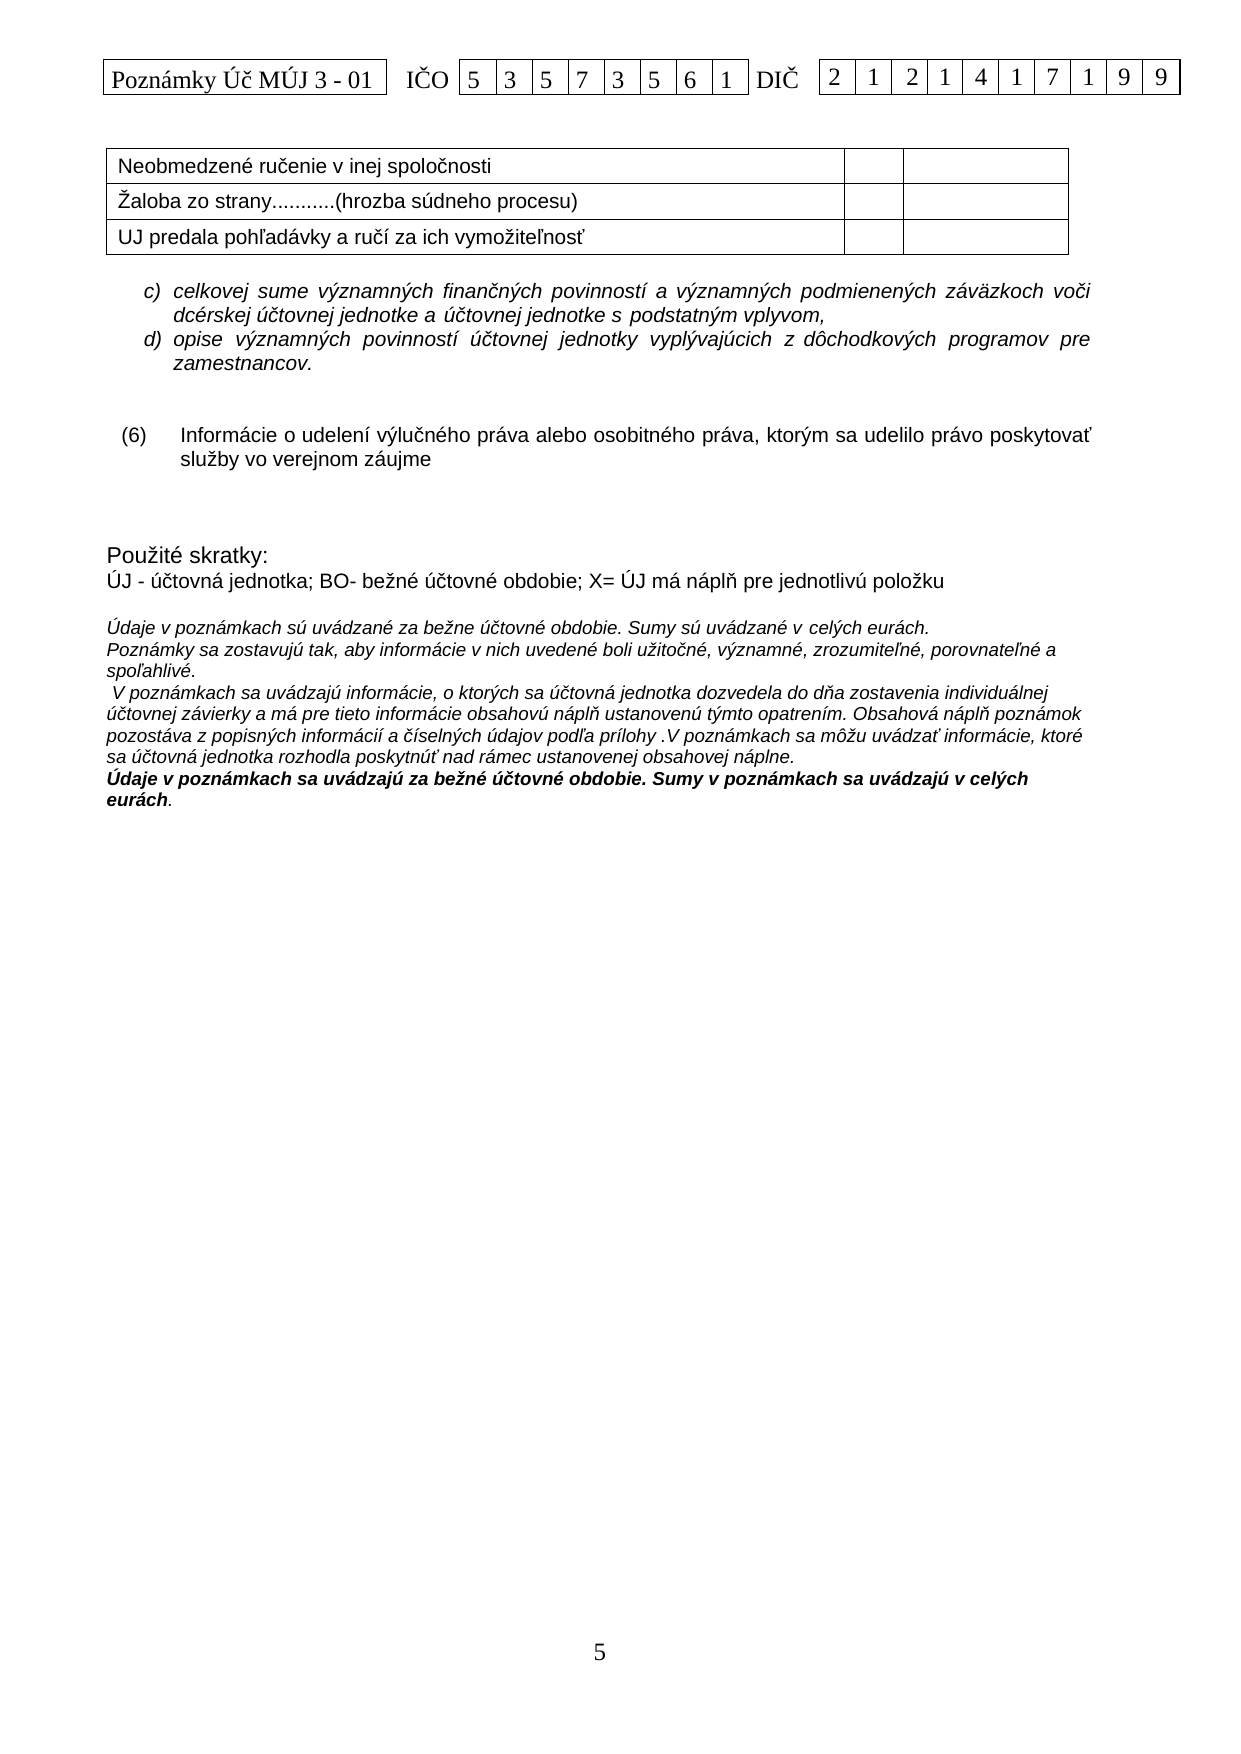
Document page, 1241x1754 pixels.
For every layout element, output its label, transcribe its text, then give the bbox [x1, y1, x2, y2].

list Informácie o udelení výlučného práva alebo osobitného práva, ktorým sa udelilo právo poskytovať služby vo verejnom záujme [121, 423, 1092, 471]
table_cell [904, 184, 1068, 218]
text V poznámkach sa uvádzajú informácie, o ktorých sa účtovná jednotka dozvedela do dňa zostavenia individuálnej účtovnej závierky a má pre tieto informácie obsahovú náplň ustanovenú týmto opatrením. Obsahová náplň poznámok pozostáva z popisných informácií a číselných údajov podľa prílohy .V poznámkach sa môžu uvádzať informácie, ktoré sa účtovná jednotka rozhodla poskytnúť nad rámec ustanovenej obsahovej náplne. [106, 681, 1092, 768]
text Údaje v poznámkach sú uvádzané za bežne účtovné obdobie. Sumy sú uvádzané v celých eurách. [106, 617, 1092, 638]
list celkovej sume významných finančných povinností a významných podmienených záväzkoch voči dcérskej účtovnej jednotke a účtovnej jednotke s podstatným vplyvom, [143, 279, 1092, 327]
list opise významných povinností účtovnej jednotky vyplývajúcich z dôchodkových programov pre zamestnancov. [143, 327, 1092, 375]
text Použité skratky: [106, 542, 1092, 569]
table_cell UJ predala pohľadávky a ručí za ich vymožiteľnosť [107, 220, 844, 254]
text ÚJ - účtovná jednotka; BO- bežné účtovné obdobie; X= ÚJ má náplň pre jednotlivú položku [106, 569, 1092, 593]
text Poznámky sa zostavujú tak, aby informácie v nich uvedené boli užitočné, významné, zrozumiteľné, porovnateľné a spoľahlivé. [106, 638, 1092, 681]
table_cell Žaloba zo strany...........(hrozba súdneho procesu) [107, 184, 844, 218]
table_cell [845, 184, 903, 218]
table_cell Neobmedzené ručenie v inej spoločnosti [107, 149, 844, 183]
text Údaje v poznámkach sa uvádzajú za bežné účtovné obdobie. Sumy v poznámkach sa uvádzajú v celých eurách. [106, 768, 1092, 811]
table_cell [904, 149, 1068, 183]
table_cell [904, 220, 1068, 254]
table_cell [845, 220, 903, 254]
table_cell [845, 149, 903, 183]
